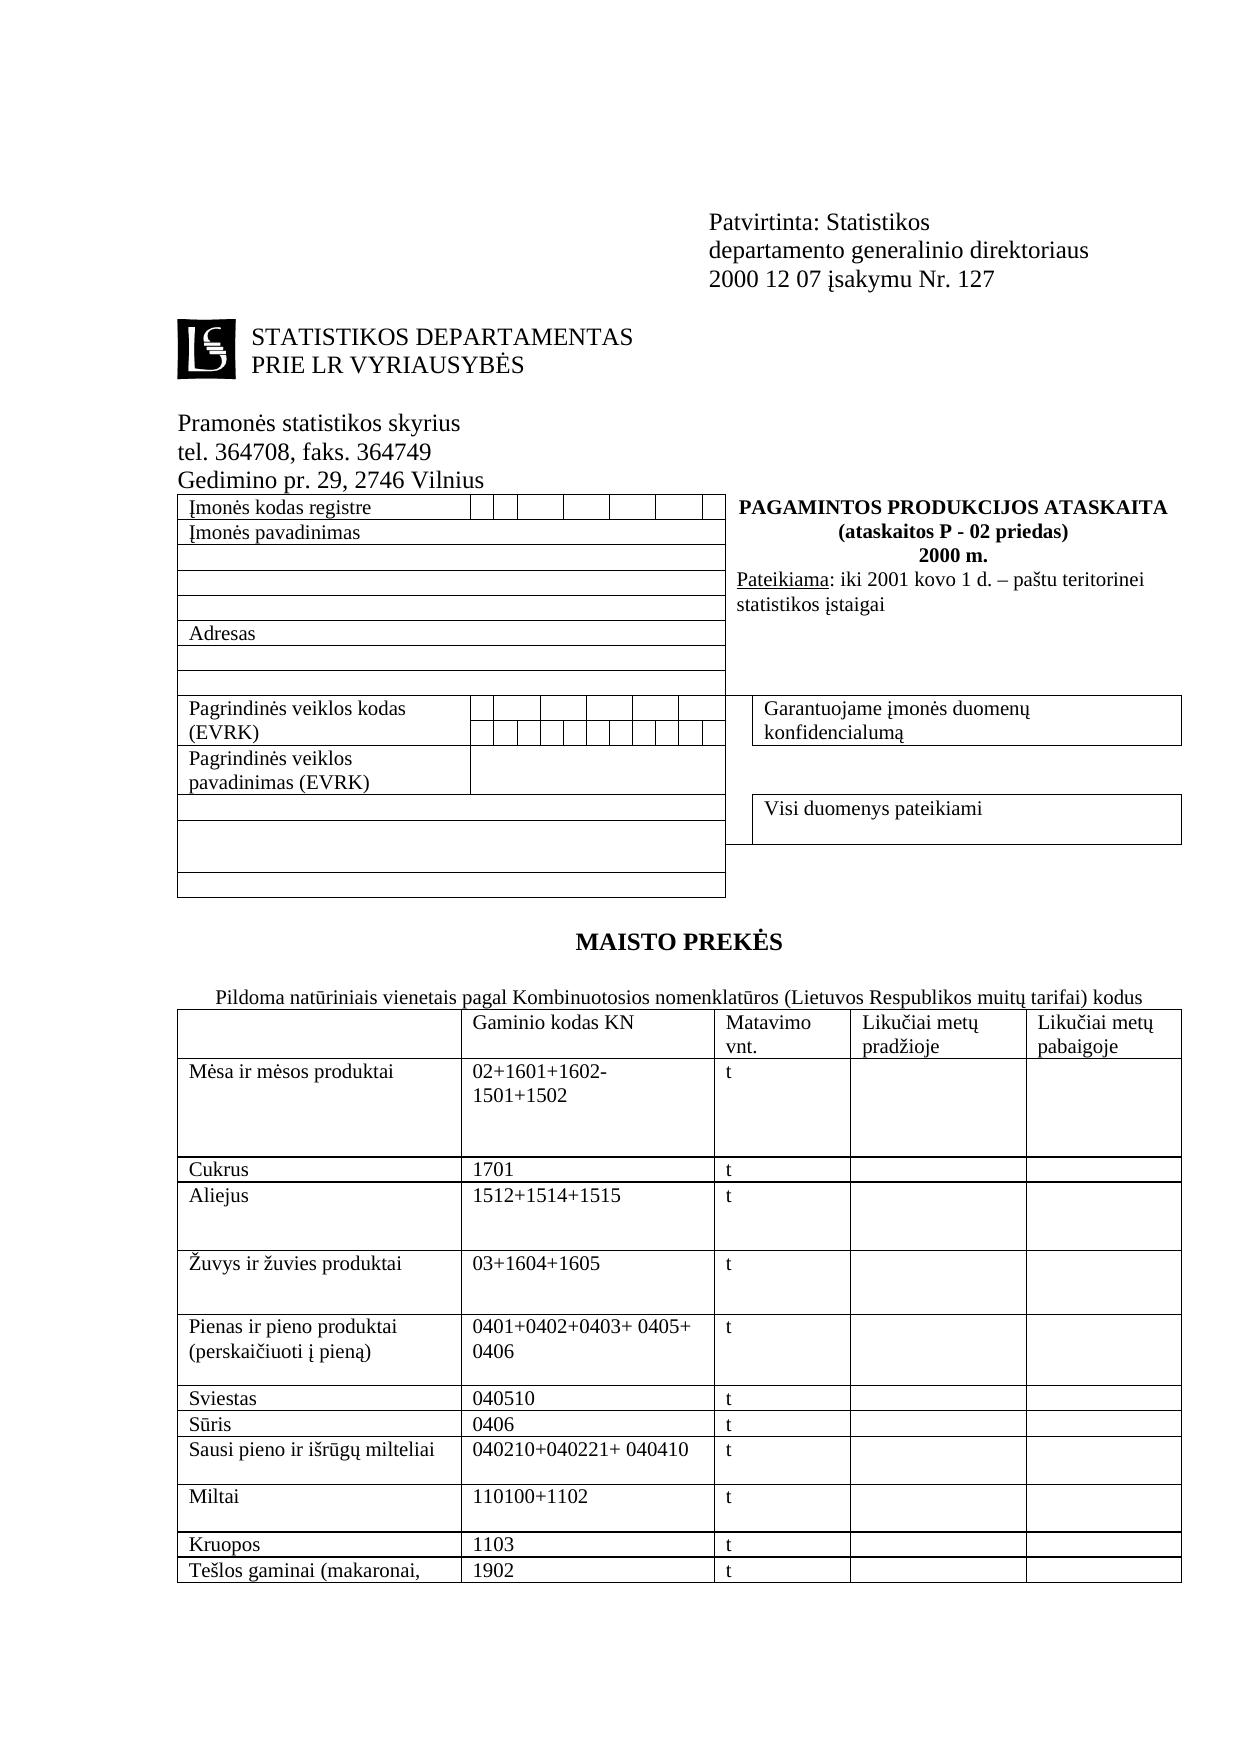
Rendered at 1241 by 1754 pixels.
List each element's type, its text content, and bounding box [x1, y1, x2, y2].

table_cell [726, 745, 753, 794]
table_cell [471, 721, 493, 745]
table_cell [851, 1183, 1026, 1250]
table_cell Sūris [178, 1411, 461, 1436]
table_cell Miltai [178, 1485, 461, 1531]
text Patvirtinta: Statistikos [177, 207, 1181, 235]
table_cell [178, 596, 725, 620]
table_cell 1701 [462, 1158, 714, 1181]
table_cell [1027, 1059, 1181, 1156]
table_cell [494, 721, 517, 745]
table_cell Sausi pieno ir išrūgų milteliai [178, 1437, 461, 1483]
table_cell [1027, 1315, 1181, 1385]
text PRIE LR VYRIAUSYBĖS [237, 350, 1181, 379]
table_header [471, 495, 493, 519]
table_cell 040510 [462, 1386, 714, 1410]
table_cell Žuvys ir žuvies produktai [178, 1251, 461, 1313]
table_cell [178, 795, 725, 819]
table_cell [1027, 1251, 1181, 1313]
table_cell [564, 721, 586, 745]
table_cell [178, 646, 725, 670]
table_cell [726, 845, 1181, 897]
table_cell [851, 1158, 1026, 1181]
table_cell Pagrindinės veiklos pavadinimas (EVRK) [178, 746, 470, 794]
table_header Likučiai metų pabaigoje [1027, 1010, 1181, 1058]
table_cell t [715, 1485, 850, 1531]
table_cell Visi duomenys pateikiami [753, 795, 1181, 843]
table_cell [633, 721, 655, 745]
text STATISTIKOS DEPARTAMENTAS [237, 322, 1181, 350]
table_header [610, 495, 655, 519]
table_cell Pienas ir pieno produktai (perskaičiuoti į pieną) [178, 1315, 461, 1385]
table_cell [471, 696, 493, 720]
table_cell [851, 1059, 1026, 1156]
text Gedimino pr. 29, 2746 Vilnius [177, 465, 1181, 494]
table_cell 0401+0402+0403+ 0405+ 0406 [462, 1315, 714, 1385]
table_header [564, 495, 609, 519]
table_cell Kruopos [178, 1533, 461, 1556]
table_cell t [715, 1183, 850, 1250]
table_cell [494, 696, 540, 720]
table_cell [541, 696, 586, 720]
table_cell t [715, 1411, 850, 1436]
table_cell Garantuojame įmonės duomenų konfidencialumą [753, 696, 1181, 745]
table_cell [587, 721, 609, 745]
table_header [518, 495, 563, 519]
table_cell [178, 571, 725, 594]
table_cell [656, 721, 678, 745]
table_cell [178, 545, 725, 569]
table_header PAGAMINTOS PRODUKCIJOS ATASKAITA (ataskaitos P - 02 priedas) 2000 m. Pateikiama: iki 2001 kovo 1 d. – paštu teritorinei statistikos įstaigai [726, 494, 1181, 695]
table_cell [1027, 1411, 1181, 1436]
table_cell 1512+1514+1515 [462, 1183, 714, 1250]
text departamento generalinio direktoriaus [177, 235, 1181, 264]
table_cell 03+1604+1605 [462, 1251, 714, 1313]
table_cell 1103 [462, 1533, 714, 1556]
table_cell Adresas [178, 621, 725, 645]
table_cell [610, 721, 632, 745]
table_header Matavimo vnt. [715, 1010, 850, 1058]
table_cell t [715, 1059, 850, 1156]
table_cell t [715, 1158, 850, 1181]
table_cell Sviestas [178, 1386, 461, 1410]
table_header Įmonės kodas registre [178, 495, 470, 519]
table_cell [471, 746, 725, 794]
table_cell [178, 821, 725, 872]
table_cell [726, 696, 752, 745]
table_cell 0406 [462, 1411, 714, 1436]
table_cell [1027, 1437, 1181, 1483]
table_cell [1027, 1158, 1181, 1181]
text 2000 12 07 įsakymu Nr. 127 [177, 264, 1181, 293]
table_cell [679, 721, 702, 745]
table_cell [1027, 1485, 1181, 1531]
table_cell Tešlos gaminai (makaronai, [178, 1558, 461, 1582]
table_cell Pagrindinės veiklos kodas (EVRK) [178, 696, 470, 745]
table_cell 040210+040221+ 040410 [462, 1437, 714, 1483]
table_cell [1027, 1533, 1181, 1556]
table_cell Įmonės pavadinimas [178, 520, 725, 544]
table_cell t [715, 1251, 850, 1313]
table_cell Aliejus [178, 1183, 461, 1250]
table_cell Cukrus [178, 1158, 461, 1181]
table_cell [679, 696, 725, 720]
table_header Likučiai metų pradžioje [851, 1010, 1026, 1058]
table_cell [851, 1558, 1026, 1582]
table_header Gaminio kodas KN [462, 1010, 714, 1058]
table_cell [851, 1315, 1026, 1385]
table_cell t [715, 1558, 850, 1582]
table_cell [851, 1251, 1026, 1313]
table_cell [851, 1533, 1026, 1556]
table_cell [587, 696, 632, 720]
table_cell 02+1601+1602- 1501+1502 [462, 1059, 714, 1156]
table_cell [1027, 1183, 1181, 1250]
table_cell t [715, 1533, 850, 1556]
table_cell [851, 1411, 1026, 1436]
table_cell [851, 1386, 1026, 1410]
table_cell [178, 873, 725, 897]
table_cell Mėsa ir mėsos produktai [178, 1059, 461, 1156]
table_cell [1027, 1386, 1181, 1410]
table_cell t [715, 1315, 850, 1385]
table_cell [178, 671, 725, 695]
text MAISTO PREKĖS [177, 927, 1181, 956]
text Pramonės statistikos skyrius [177, 408, 1181, 437]
table_cell [753, 746, 1181, 794]
table_cell [726, 794, 752, 843]
table_header [178, 1010, 461, 1058]
text tel. 364708, faks. 364749 [177, 437, 1181, 465]
table_cell [1027, 1558, 1181, 1582]
table_header [703, 495, 725, 519]
text Pildoma natūriniais vienetais pagal Kombinuotosios nomenklatūros (Lietuvos Respublikos muitų tarifai) kodus [177, 984, 1181, 1009]
table_cell [633, 696, 678, 720]
table_cell t [715, 1386, 850, 1410]
table_cell [851, 1485, 1026, 1531]
table_cell 110100+1102 [462, 1485, 714, 1531]
table_cell t [715, 1437, 850, 1483]
table_cell [541, 721, 563, 745]
table_header [494, 495, 517, 519]
table_header [656, 495, 702, 519]
table_cell [851, 1437, 1026, 1483]
table_cell [703, 721, 725, 745]
table_cell 1902 [462, 1558, 714, 1582]
table_cell [518, 721, 540, 745]
